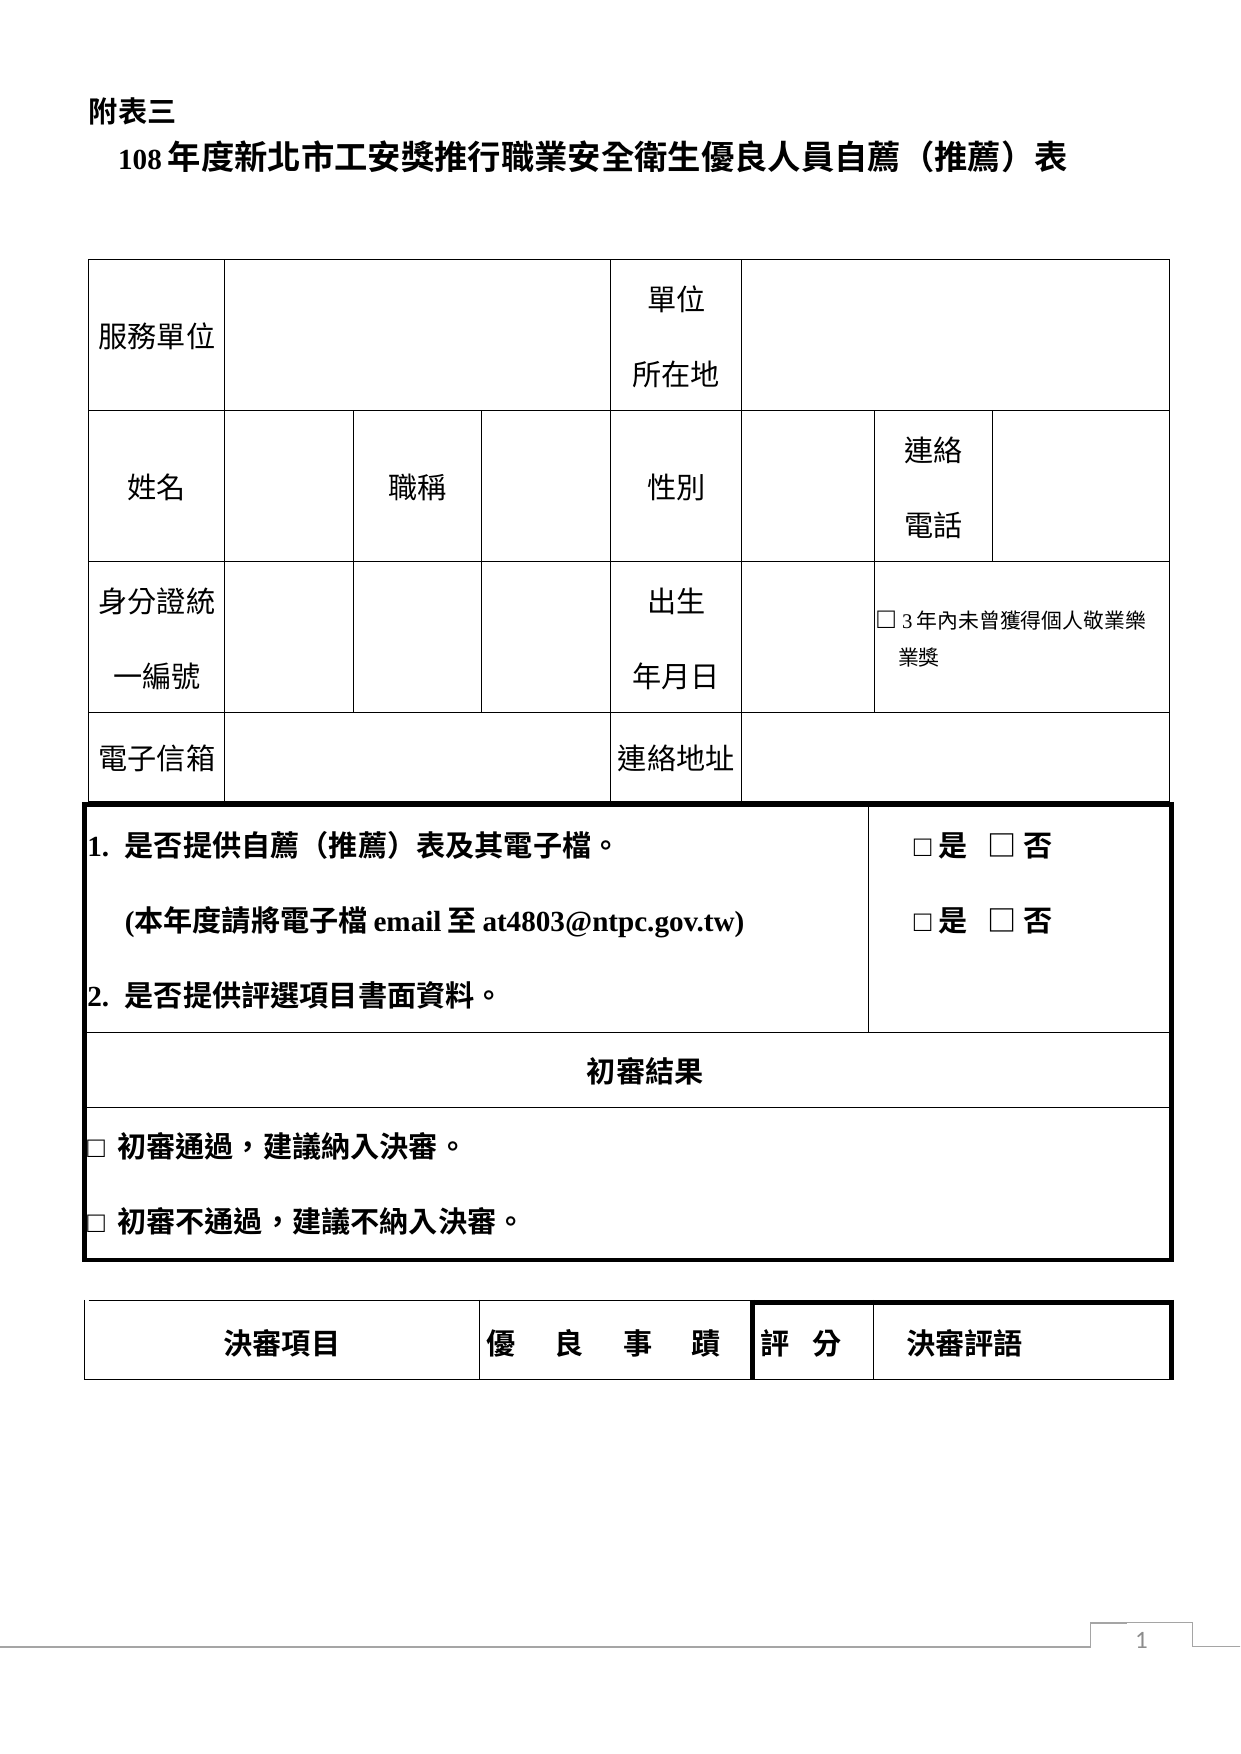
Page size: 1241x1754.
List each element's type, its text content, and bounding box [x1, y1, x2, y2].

table_cell [479, 1262, 753, 1300]
table_cell [225, 713, 610, 801]
table_cell [993, 411, 1169, 561]
table_cell 性別 [611, 411, 741, 561]
table_cell [753, 1262, 874, 1300]
table_cell 決審項目 [85, 1300, 479, 1379]
table_cell 出生 年月日 [611, 562, 741, 712]
table_cell 優良事蹟 [480, 1301, 750, 1379]
table_header 是否提供自薦（推薦）表及其電子檔。 (本年度請將電子檔email至at4803@ntpc.gov.tw) 是否提供評選項目書面資料。 [87, 807, 868, 1031]
table_cell [742, 713, 1169, 801]
table_cell [84, 1262, 479, 1300]
table_cell 評分 [755, 1305, 873, 1379]
table_cell [225, 562, 353, 712]
table_cell 連絡地址 [611, 713, 741, 801]
table_header 單位 所在地 [611, 260, 741, 410]
table_cell 職稱 [354, 411, 481, 561]
table_cell 初審結果 [87, 1033, 1169, 1107]
table_cell [482, 411, 610, 561]
table_header [225, 260, 610, 410]
table_cell [225, 411, 353, 561]
table_cell [742, 411, 874, 561]
table_header [742, 260, 1169, 410]
table_cell □ 3年內未曾獲得個人敬業樂 業獎 [875, 562, 1169, 712]
table_cell 初審通過，建議納入決審。 初審不通過，建議不納入決審。 [87, 1108, 1169, 1257]
table_header 服務單位 [89, 260, 224, 410]
table_cell [482, 562, 610, 712]
table_cell 姓名 [89, 411, 224, 561]
table_cell [874, 1262, 1171, 1300]
table_cell [742, 562, 874, 712]
table_cell [354, 562, 481, 712]
table_header □ 是 □ 否 □ 是 □ 否 [869, 807, 1169, 1031]
table_cell 身分證統一編號 [89, 562, 224, 712]
table_cell 連絡 電話 [875, 411, 992, 561]
table_cell 電子信箱 [89, 713, 224, 801]
table_cell 決審評語 [874, 1305, 1169, 1379]
